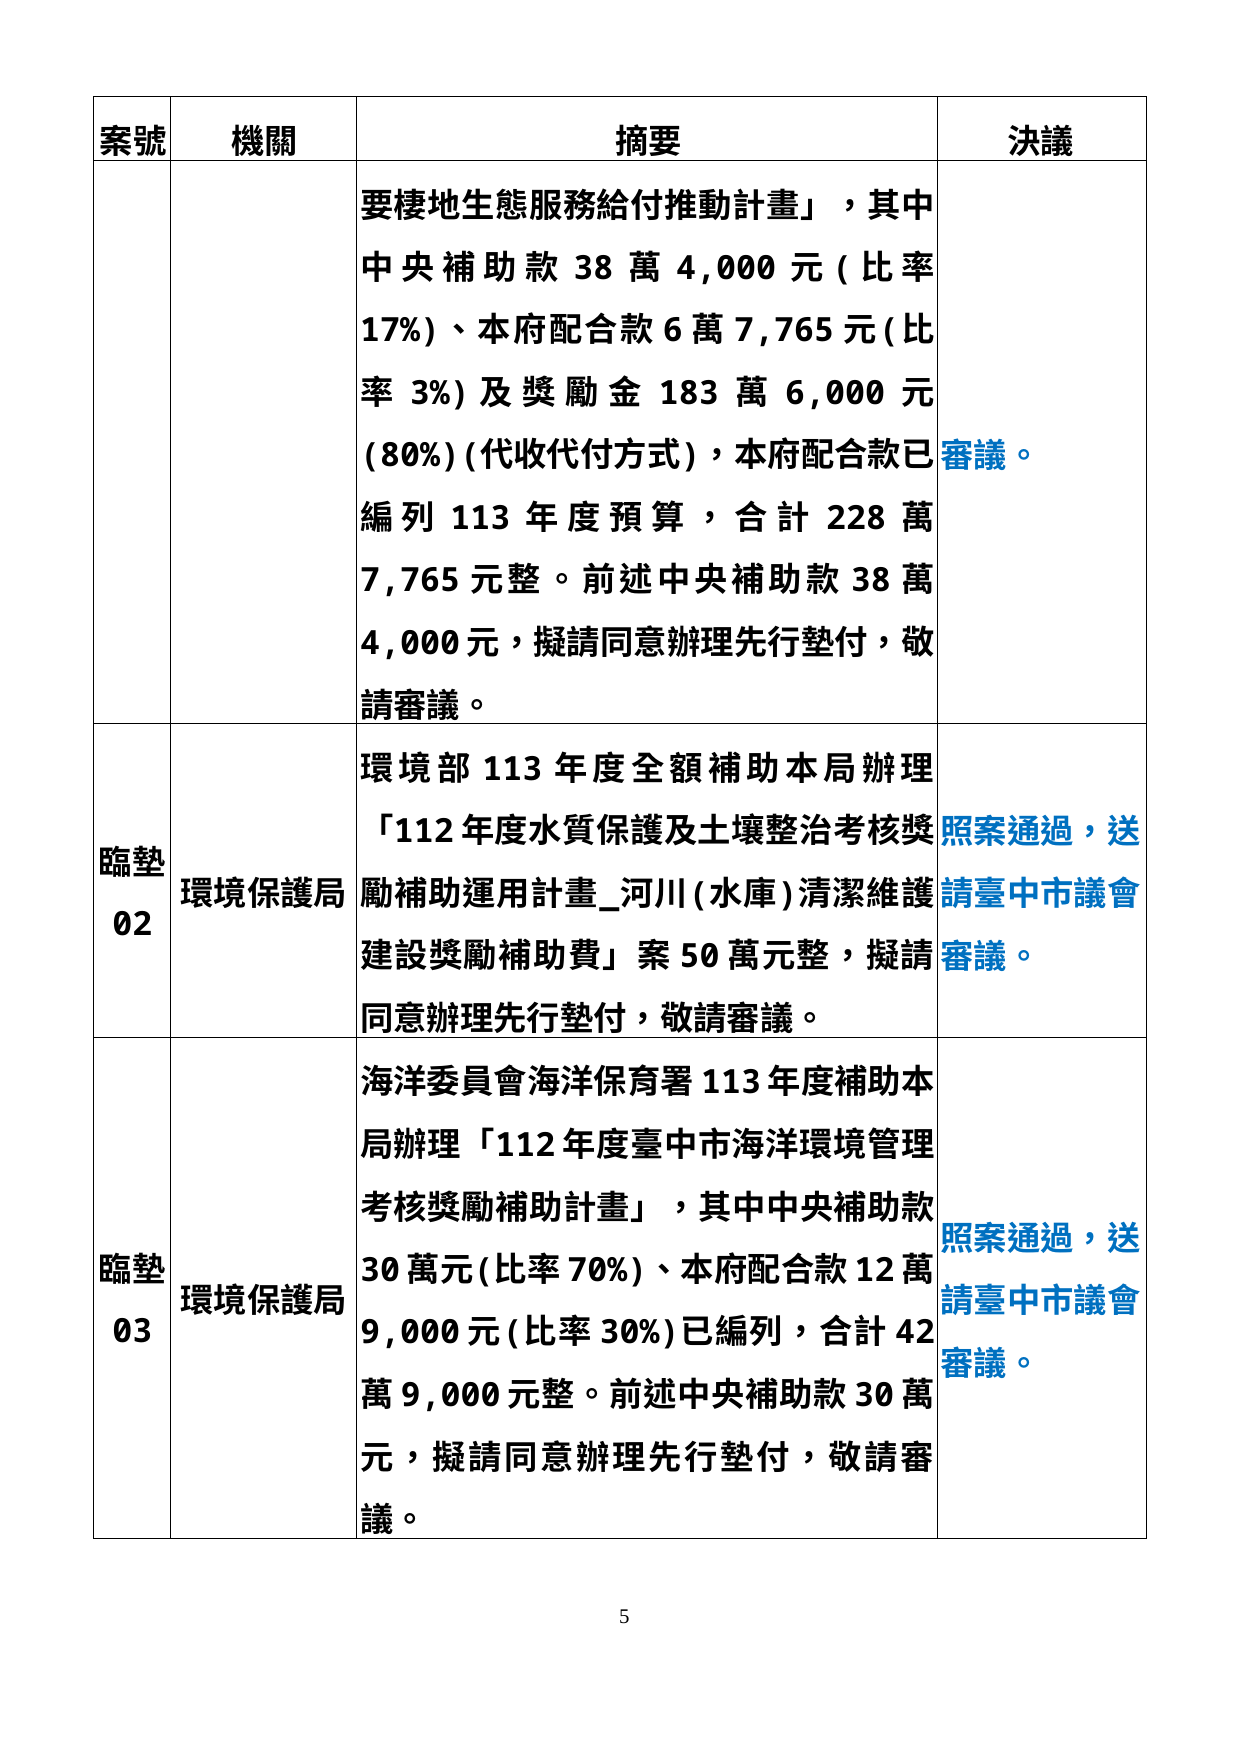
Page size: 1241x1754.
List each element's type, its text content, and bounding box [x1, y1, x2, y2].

table_cell 環境保護局 [171, 1038, 356, 1538]
table_cell 審議。 [938, 161, 1146, 723]
table_cell [171, 161, 356, 723]
table_cell 臨墊03 [94, 1038, 170, 1538]
table_cell [94, 161, 170, 723]
table_cell 要棲地生態服務給付推動計畫」，其中中央補助款38萬4,000元(比率17%)、本府配合款6萬7,765元(比率3%)及獎勵金183萬6,000元(80%)(代收代付方式)，本府配合款已編列113年度預算，合計228萬7,765元整。前述中央補助款38萬4,000元，擬請同意辦理先行墊付，敬請審議。 [357, 161, 937, 723]
table_cell 海洋委員會海洋保育署113年度補助本局辦理「112年度臺中市海洋環境管理考核獎勵補助計畫」，其中中央補助款30萬元(比率70%)、本府配合款12萬9,000元(比率30%)已編列，合計42萬9,000元整。前述中央補助款30萬元，擬請同意辦理先行墊付，敬請審議。 [357, 1038, 937, 1538]
table_cell 臨墊02 [94, 724, 170, 1037]
table_header 機關 [171, 97, 356, 160]
table_cell 環境保護局 [171, 724, 356, 1037]
table_header 摘要 [357, 97, 937, 160]
table_cell 照案通過，送請臺中市議會審議。 [938, 1038, 1146, 1538]
table_header 決議 [938, 97, 1146, 160]
table_header 案號 [94, 97, 170, 160]
table_cell 照案通過，送請臺中市議會審議。 [938, 724, 1146, 1037]
table_cell 環境部113年度全額補助本局辦理「112年度水質保護及土壤整治考核獎勵補助運用計畫_河川(水庫)清潔維護建設獎勵補助費」案50萬元整，擬請同意辦理先行墊付，敬請審議。 [357, 724, 937, 1037]
